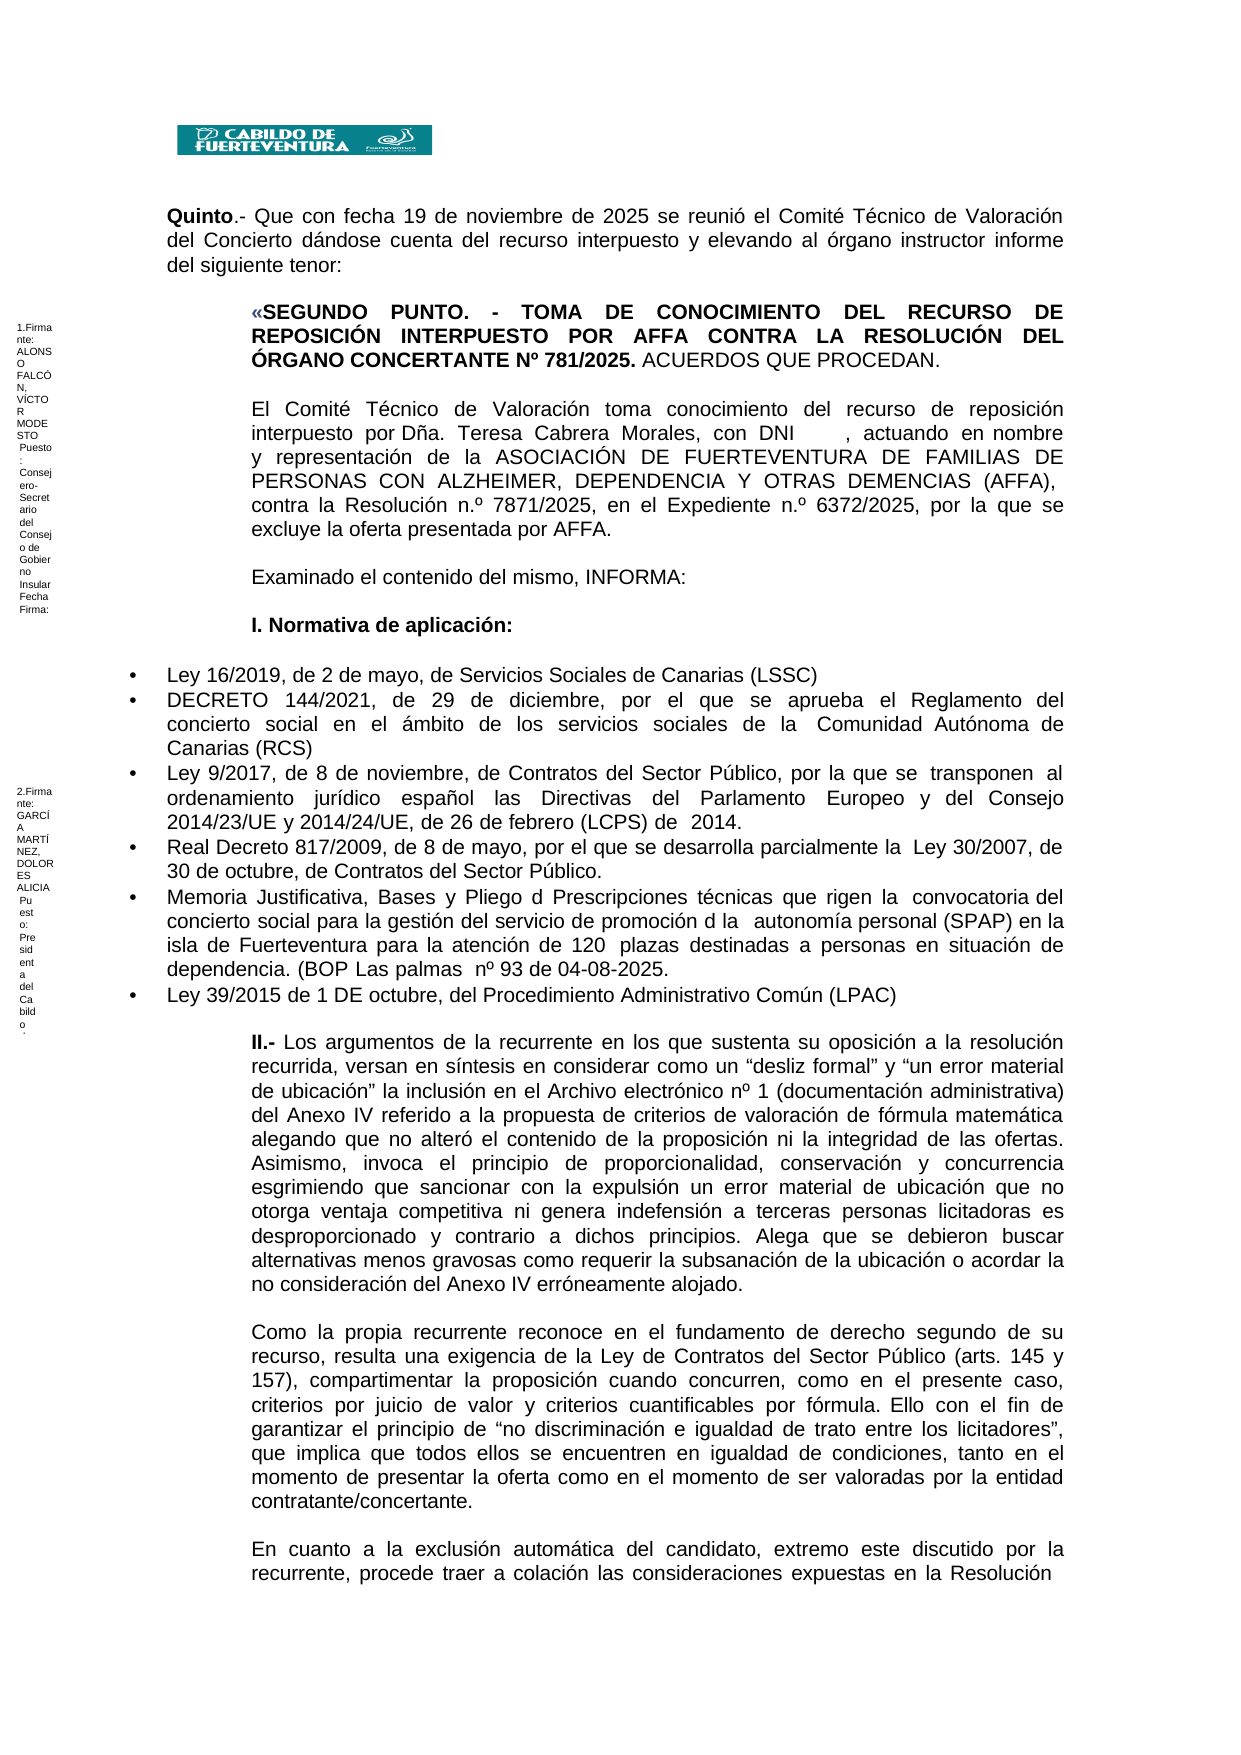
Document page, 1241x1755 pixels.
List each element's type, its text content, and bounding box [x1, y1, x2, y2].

text En cuanto a la exclusión automática del candidato, extremo este discutido por la recurrente, procede traer a colación las consideraciones expuestas en la Resolución [251, 1537, 1064, 1585]
text El Comité Técnico de Valoración toma conocimiento del recurso de reposición interpuesto por Dña. Teresa Cabrera Morales, con DNI , actuando en nombre y representación de la ASOCIACIÓN DE FUERTEVENTURA DE FAMILIAS DE PERSONAS CON ALZHEIMER, DEPENDENCIA Y OTRAS DEMENCIAS (AFFA), [251, 396, 1064, 493]
list Ley 39/2015 de 1 DE octubre, del Procedimiento Administrativo Común (LPAC) [129, 982, 1241, 1006]
subtitle «SEGUNDO PUNTO. - TOMA DE CONOCIMIENTO DEL RECURSO DE REPOSICIÓN INTERPUESTO POR AFFA CONTRA LA RESOLUCIÓN DEL ÓRGANO CONCERTANTE Nº 781/2025. ACUERDOS QUE PROCEDAN. [251, 300, 1064, 372]
text Examinado el contenido del mismo, INFORMA: [251, 565, 1241, 589]
text contra la Resolución n.º 7871/2025, en el Expediente n.º 6372/2025, por la que se excluye la oferta presentada por AFFA. [251, 493, 1064, 541]
picture [177, 125, 433, 155]
text II.- Los argumentos de la recurrente en los que sustenta su oposición a la resolución recurrida, versan en síntesis en considerar como un “desliz formal” y “un error material de ubicación” la inclusión en el Archivo electrónico nº 1 (documentación administrativa) del Anexo IV referido a la propuesta de criterios de valoración de fórmula matemática alegando que no alteró el contenido de la proposición ni la integridad de las ofertas. Asimismo, invoca el principio de proporcionalidad, conservación y concurrencia esgrimiendo que sancionar con la expulsión un error material de ubicación que no otorga ventaja competitiva ni genera indefensión a terceras personas licitadoras es desproporcionado y contrario a dichos principios. Alega que se debieron buscar alternativas menos gravosas como requerir la subsanación de la ubicación o acordar la no consideración del Anexo IV erróneamente alojado. [251, 1030, 1064, 1296]
text Puesto: Consejero-Secretario del Consejo de Gobierno Insular Fecha Firma: 23/12/2025 09:34:24 [19, 442, 52, 617]
list Normativa de aplicación: [251, 613, 1241, 637]
list DECRETO 144/2021, de 29 de diciembre, por el que se aprueba el Reglamento del concierto social en el ámbito de los servicios sociales de la Comunidad Autónoma de Canarias (RCS) [129, 688, 1064, 760]
list Ley 9/2017, de 8 de noviembre, de Contratos del Sector Público, por la que se transponen al ordenamiento jurídico español las Directivas del Parlamento Europeo y del Consejo 2014/23/UE y 2014/24/UE, de 26 de febrero (LCPS) de 2014. [129, 761, 1064, 834]
list Ley 16/2019, de 2 de mayo, de Servicios Sociales de Canarias (LSSC) [129, 662, 1241, 686]
text Como la propia recurrente reconoce en el fundamento de derecho segundo de su recurso, resulta una exigencia de la Ley de Contratos del Sector Público (arts. 145 y 157), compartimentar la proposición cuando concurren, como en el presente caso, criterios por juicio de valor y criterios cuantificables por fórmula. Ello con el fin de garantizar el principio de “no discriminación e igualdad de trato entre los licitadores”, que implica que todos ellos se encuentren en igualdad de condiciones, tanto en el momento de presentar la oferta como en el momento de ser valoradas por la entidad contratante/concertante. [251, 1320, 1064, 1513]
picture [364, 1710, 984, 1732]
text Puesto: Presidenta del Cabildo de Fuerteventura Fecha Firma: 23/12/2025 10:14:16 [19, 894, 36, 1034]
text 2.Firmante: GARCÍA MARTÍNEZ, DOLORES ALICIA [17, 786, 54, 894]
list Memoria Justificativa, Bases y Pliego d Prescripciones técnicas que rigen la convocatoria del concierto social para la gestión del servicio de promoción d la autonomía personal (SPAP) en la isla de Fuerteventura para la atención de 120 plazas destinadas a personas en situación de dependencia. (BOP Las palmas nº 93 de 04-08-2025. [129, 884, 1064, 981]
text Quinto.- Que con fecha 19 de noviembre de 2025 se reunió el Comité Técnico de Valoración del Concierto dándose cuenta del recurso interpuesto y elevando al órgano instructor informe del siguiente tenor: [167, 204, 1064, 276]
text 1.Firmante: ALONSO FALCÓN, VÍCTOR MODESTO [17, 322, 54, 442]
list Real Decreto 817/2009, de 8 de mayo, por el que se desarrolla parcialmente la Ley 30/2007, de 30 de octubre, de Contratos del Sector Público. [129, 835, 1064, 883]
